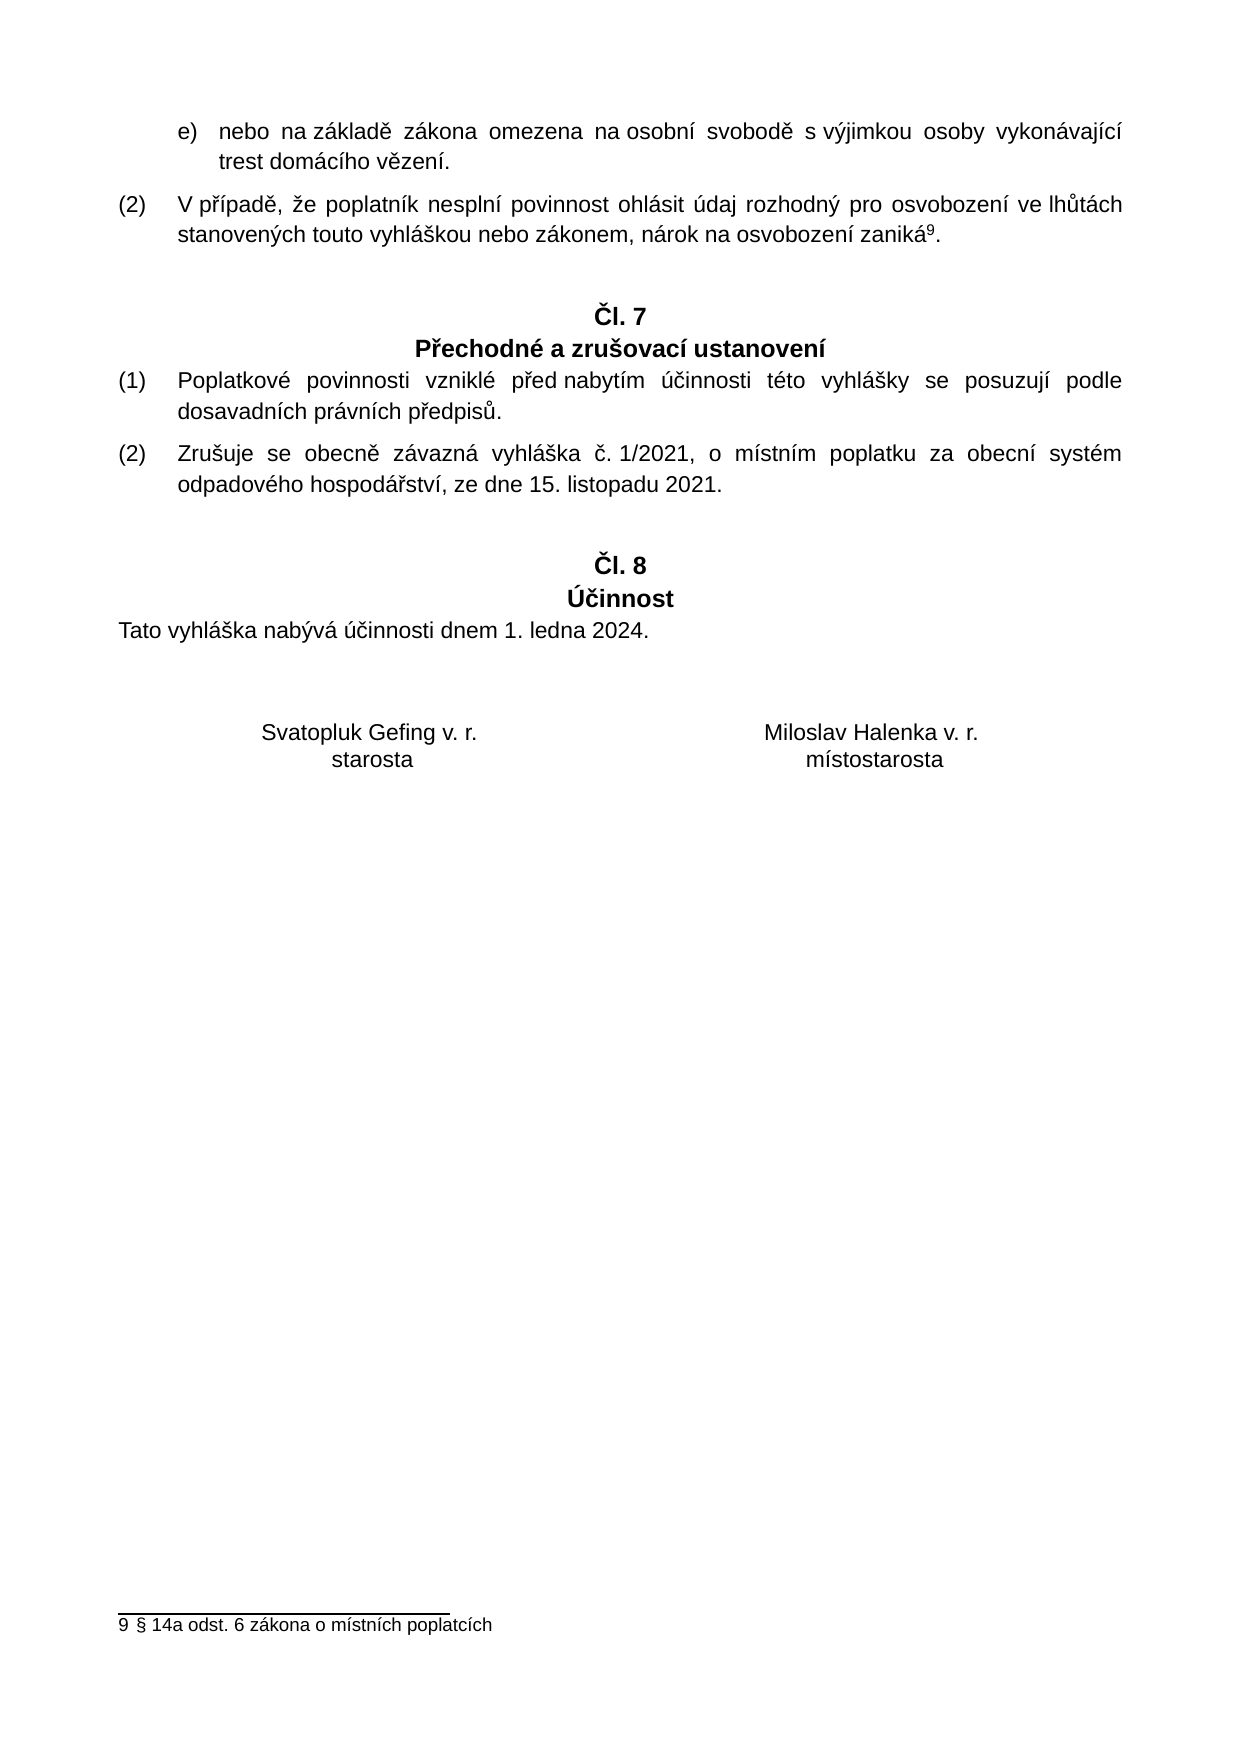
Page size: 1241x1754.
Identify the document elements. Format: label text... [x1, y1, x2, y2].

table_cell [620, 778, 1122, 896]
text Tato vyhláška nabývá účinnosti dnem 1. ledna 2024. [118, 617, 1122, 643]
list V případě, že poplatník nesplní povinnost ohlásit údaj rozhodný pro osvobození ve lhůtách stanovených touto vyhláškou nebo zákonem, nárok na osvobození zaniká. [118, 191, 1122, 248]
list § 14a odst. 6 zákona o místních poplatcích [118, 1614, 1122, 1635]
subtitle Čl. 7 Přechodné a zrušovací ustanovení [118, 301, 1122, 363]
subtitle Čl. 8 Účinnost [118, 551, 1122, 613]
table_cell [118, 778, 620, 896]
table_header Miloslav Halenka v. r. místostarosta [620, 660, 1122, 778]
list nebo na základě zákona omezena na osobní svobodě s výjimkou osoby vykonávající trest domácího vězení. [177, 118, 1122, 175]
list Poplatkové povinnosti vzniklé před nabytím účinnosti této vyhlášky se posuzují podle dosavadních právních předpisů. [118, 367, 1122, 424]
table_header Svatopluk Gefing v. r. starosta [118, 660, 620, 778]
list Zrušuje se obecně závazná vyhláška č. 1/2021, o místním poplatku za obecní systém odpadového hospodářství, ze dne 15. listopadu 2021. [118, 440, 1122, 497]
